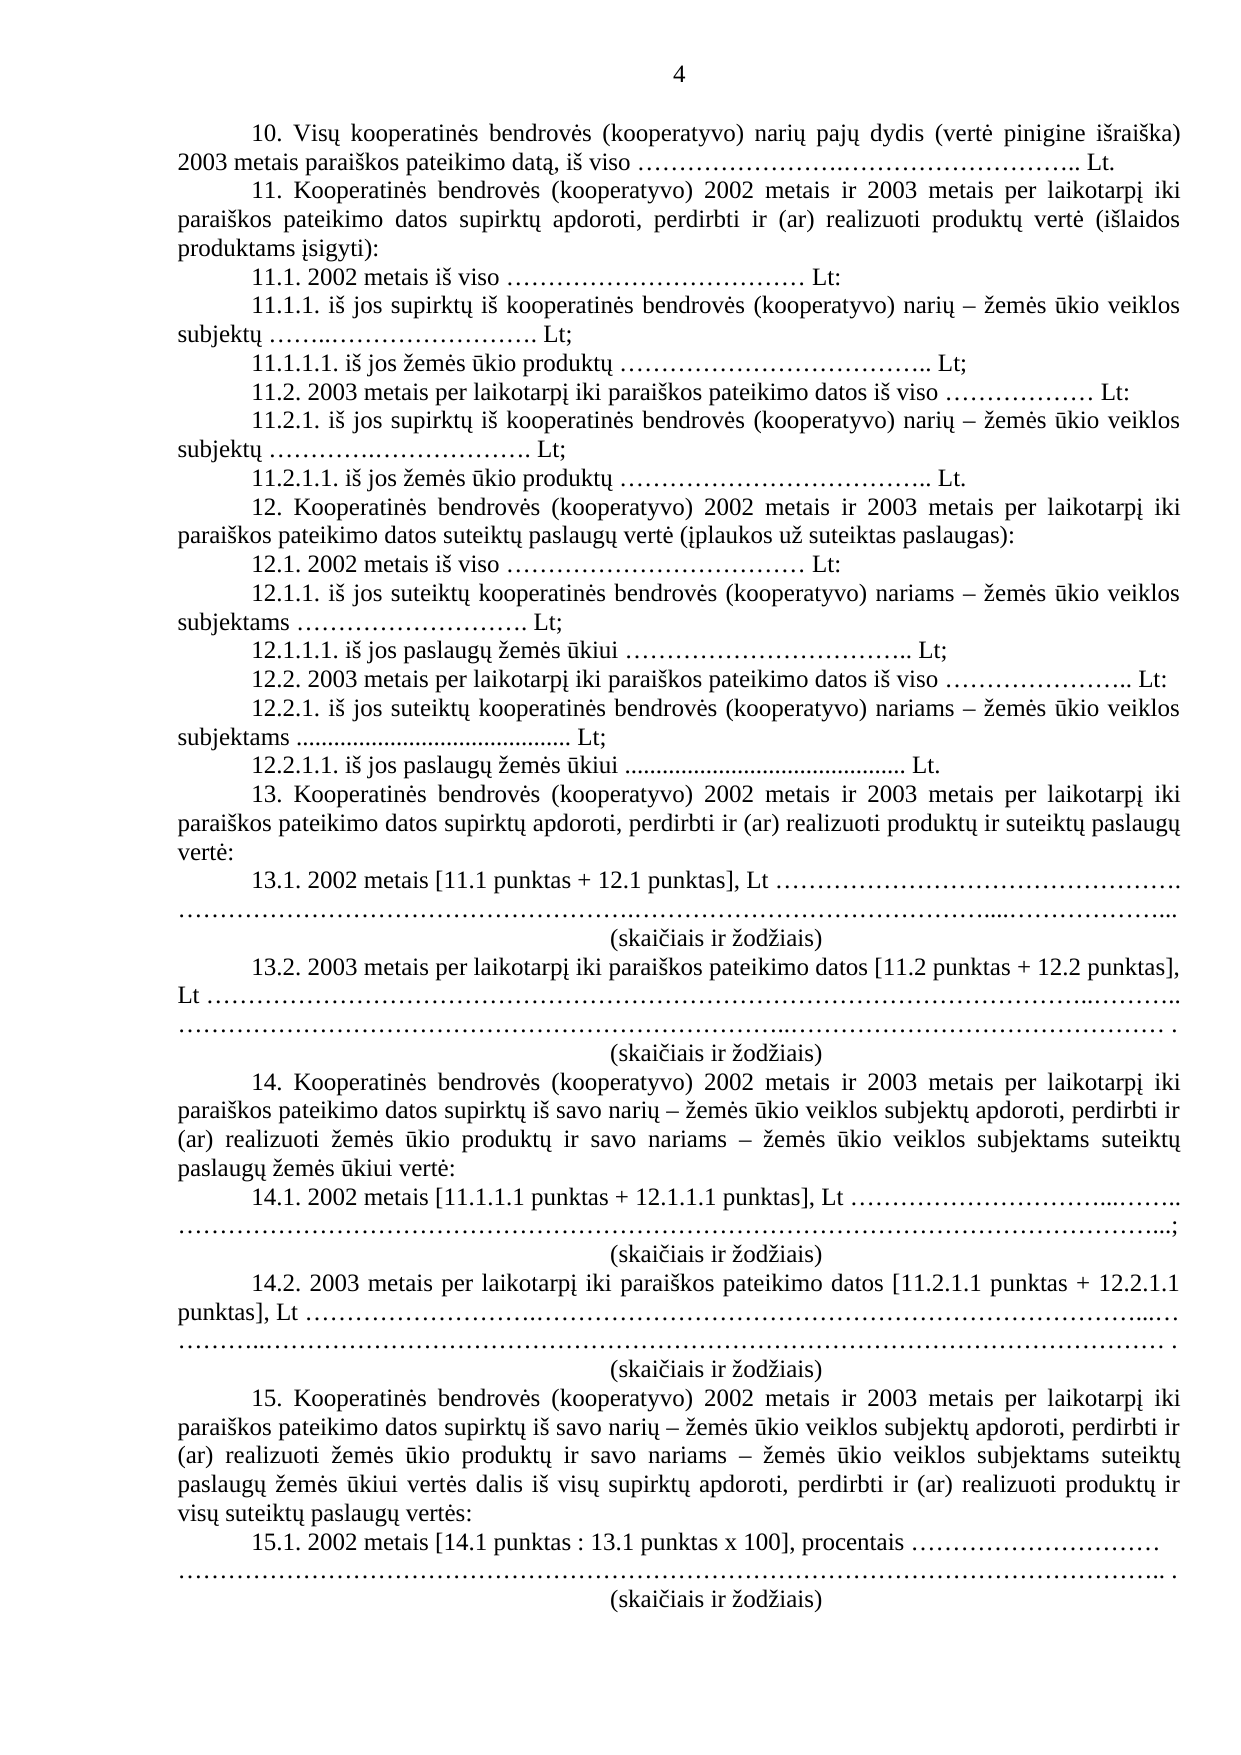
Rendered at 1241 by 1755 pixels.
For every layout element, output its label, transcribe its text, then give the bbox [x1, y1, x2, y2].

text ……………………………………………………………………………………………………….. . [177, 1556, 1181, 1584]
text ………..……………………………………………………………………………………………… . [177, 1326, 1181, 1354]
text 12.1.1. iš jos suteiktų kooperatinės bendrovės (kooperatyvo) nariams – žemės ūkio veiklos subjektams ………………………. Lt; [177, 578, 1181, 636]
text 14. Kooperatinės bendrovės (kooperatyvo) 2002 metais ir 2003 metais per laikotarpį iki paraiškos pateikimo datos supirktų iš savo narių – žemės ūkio veiklos subjektų apdoroti, perdirbti ir (ar) realizuoti žemės ūkio produktų ir savo nariams – žemės ūkio veiklos subjektams suteiktų paslaugų žemės ūkiui vertė: [177, 1067, 1181, 1182]
text (skaičiais ir žodžiais) [177, 1038, 1181, 1067]
text 14.2. 2003 metais per laikotarpį iki paraiškos pateikimo datos [11.2.1.1 punktas + 12.2.1.1 punktas], Lt ……………………….………………………………………………………………...… [177, 1268, 1181, 1326]
text 12.2.1. iš jos suteiktų kooperatinės bendrovės (kooperatyvo) nariams – žemės ūkio veiklos subjektams ............................................ Lt; [177, 693, 1181, 751]
text 12.2. 2003 metais per laikotarpį iki paraiškos pateikimo datos iš viso ………………….. Lt: [177, 664, 1181, 693]
text 11.2.1. iš jos supirktų iš kooperatinės bendrovės (kooperatyvo) narių – žemės ūkio veiklos subjektų ………….………………. Lt; [177, 406, 1181, 463]
text 12.1.1.1. iš jos paslaugų žemės ūkiui …………………………….. Lt; [177, 636, 1181, 664]
text (skaičiais ir žodžiais) [177, 1239, 1181, 1268]
text ………………………………………………………………..……………………………………… . [177, 1009, 1181, 1038]
text (skaičiais ir žodžiais) [177, 1584, 1181, 1613]
text 12.1. 2002 metais iš viso ……………………………… Lt: [177, 549, 1181, 578]
text 15.1. 2002 metais [14.1 punktas : 13.1 punktas x 100], procentais ………………………… [177, 1527, 1181, 1556]
text 11.2.1.1. iš jos žemės ūkio produktų ……………………………….. Lt. [177, 463, 1181, 492]
text 10. Visų kooperatinės bendrovės (kooperatyvo) narių pajų dydis (vertė pinigine išraiška) 2003 metais paraiškos pateikimo datą, iš viso …………………….……………………….. Lt. [177, 118, 1181, 176]
text (skaičiais ir žodžiais) [177, 923, 1181, 952]
text 11. Kooperatinės bendrovės (kooperatyvo) 2002 metais ir 2003 metais per laikotarpį iki paraiškos pateikimo datos supirktų apdoroti, perdirbti ir (ar) realizuoti produktų vertė (išlaidos produktams įsigyti): [177, 176, 1181, 262]
text ………………………………………………………………………………………………………...; [177, 1211, 1181, 1239]
text 12. Kooperatinės bendrovės (kooperatyvo) 2002 metais ir 2003 metais per laikotarpį iki paraiškos pateikimo datos suteiktų paslaugų vertė (įplaukos už suteiktas paslaugas): [177, 492, 1181, 549]
text 11.2. 2003 metais per laikotarpį iki paraiškos pateikimo datos iš viso ……………… Lt: [177, 377, 1181, 406]
text 13.1. 2002 metais [11.1 punktas + 12.1 punktas], Lt …………………………………………. [177, 866, 1181, 894]
text 15. Kooperatinės bendrovės (kooperatyvo) 2002 metais ir 2003 metais per laikotarpį iki paraiškos pateikimo datos supirktų iš savo narių – žemės ūkio veiklos subjektų apdoroti, perdirbti ir (ar) realizuoti žemės ūkio produktų ir savo nariams – žemės ūkio veiklos subjektams suteiktų paslaugų žemės ūkiui vertės dalis iš visų supirktų apdoroti, perdirbti ir (ar) realizuoti produktų ir visų suteiktų paslaugų vertės: [177, 1383, 1181, 1527]
text 12.2.1.1. iš jos paslaugų žemės ūkiui ............................................. Lt. [177, 751, 1181, 779]
text ……………………………………………….……………………………………....………………... [177, 894, 1181, 923]
text 11.1. 2002 metais iš viso ……………………………… Lt: [177, 262, 1181, 291]
text 11.1.1.1. iš jos žemės ūkio produktų ……………………………….. Lt; [177, 348, 1181, 377]
text (skaičiais ir žodžiais) [177, 1354, 1181, 1383]
text 13.2. 2003 metais per laikotarpį iki paraiškos pateikimo datos [11.2 punktas + 12.2 punktas], Lt ……………………………………………………………………………………………..……….. [177, 952, 1181, 1009]
text 14.1. 2002 metais [11.1.1.1 punktas + 12.1.1.1 punktas], Lt …………………………...…….. [177, 1182, 1181, 1211]
text 11.1.1. iš jos supirktų iš kooperatinės bendrovės (kooperatyvo) narių – žemės ūkio veiklos subjektų ……..……………………. Lt; [177, 291, 1181, 348]
text 13. Kooperatinės bendrovės (kooperatyvo) 2002 metais ir 2003 metais per laikotarpį iki paraiškos pateikimo datos supirktų apdoroti, perdirbti ir (ar) realizuoti produktų ir suteiktų paslaugų vertė: [177, 779, 1181, 866]
